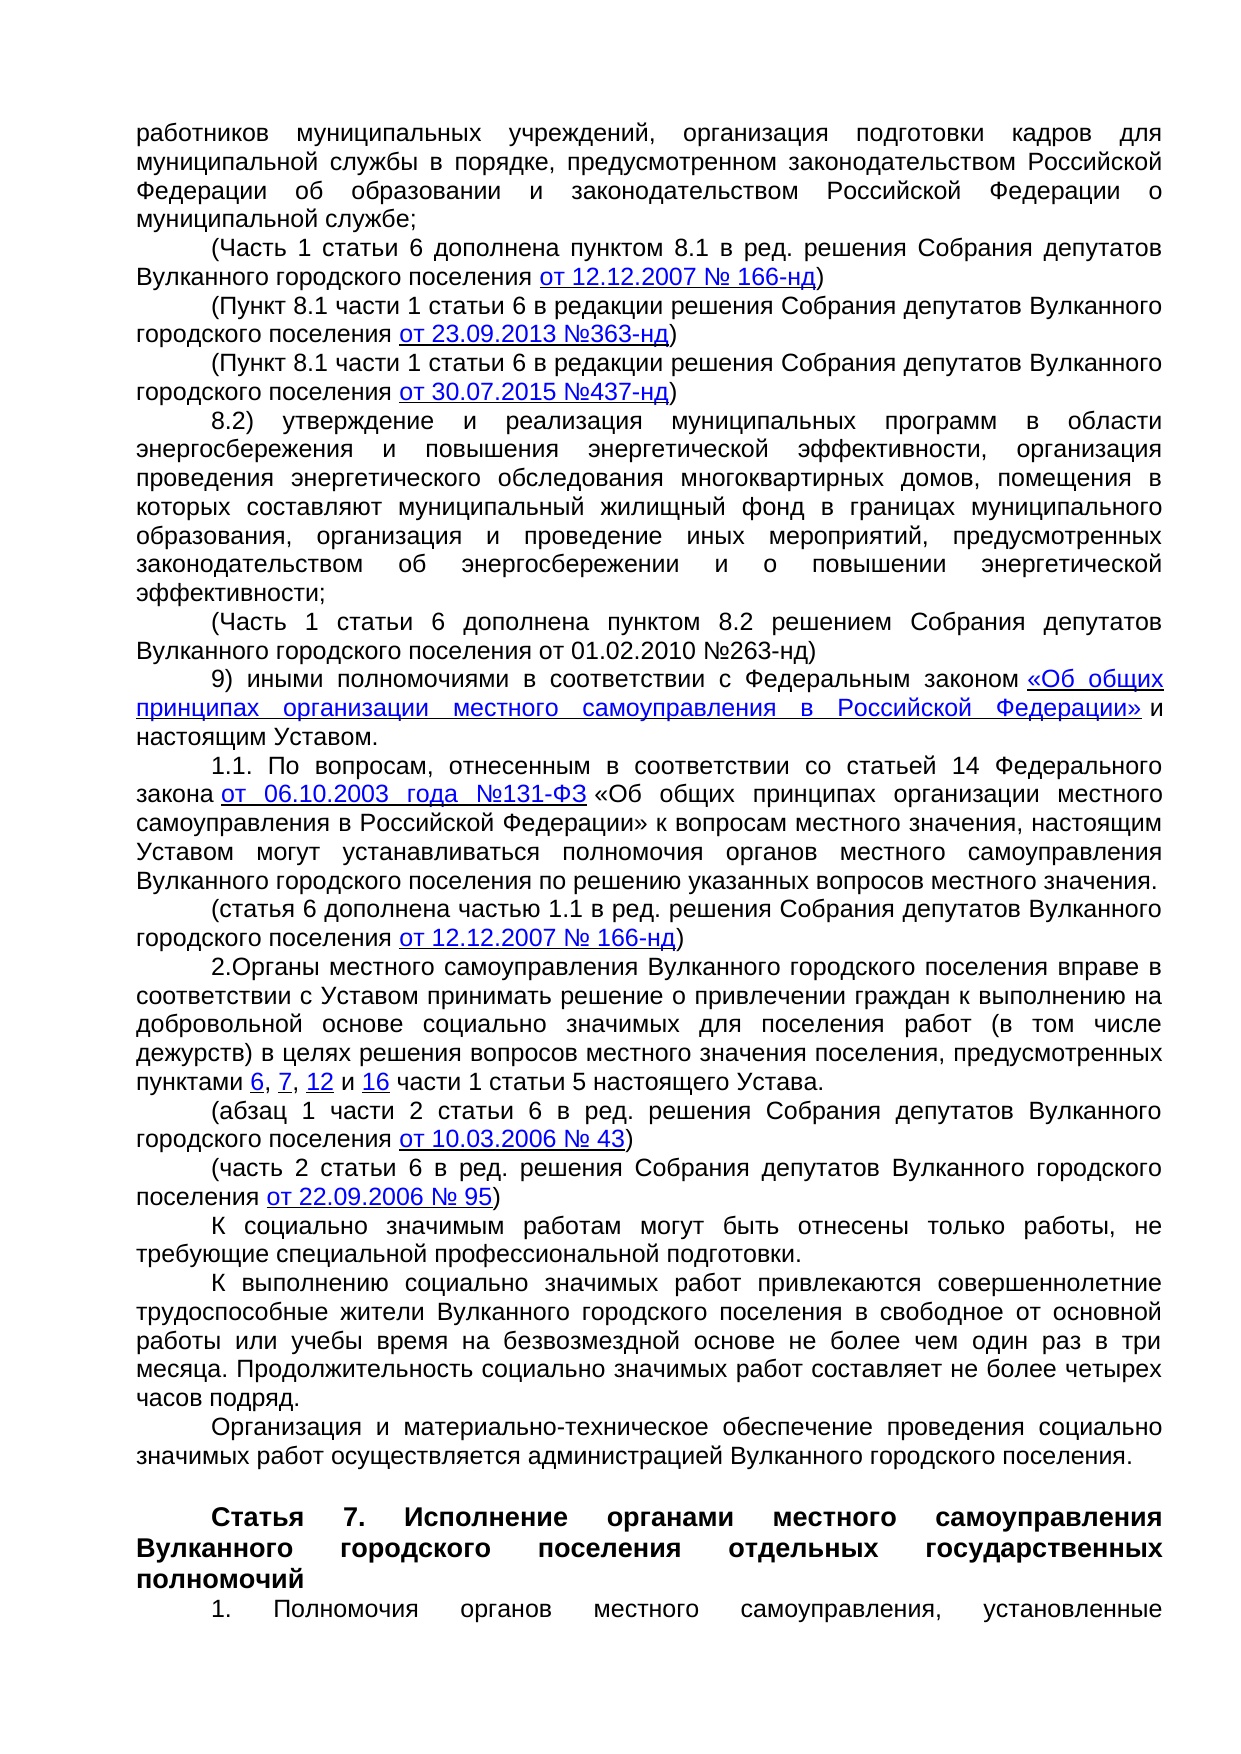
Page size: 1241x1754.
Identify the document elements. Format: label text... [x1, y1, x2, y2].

text Статья 7. Исполнение органами местного самоуправления Вулканного городского поселения отдельных государственных полномочий [136, 1501, 1163, 1594]
text 1.1. По вопросам, отнесенным в соответствии со статьей 14 Федерального закона от 06.10.2003 года №131-ФЗ «Об общих принципах организации местного самоуправления в Российской Федерации» к вопросам местного значения, настоящим Уставом могут устанавливаться полномочия органов местного самоуправления Вулканного городского поселения по решению указанных вопросов местного значения. [136, 751, 1163, 894]
text работников муниципальных учреждений, организация подготовки кадров для муниципальной службы в порядке, предусмотренном законодательством Российской Федерации об образовании и законодательством Российской Федерации о муниципальной службе; [136, 118, 1163, 233]
text Организация и материально-техническое обеспечение проведения социально значимых работ осуществляется администрацией Вулканного городского поселения. [136, 1412, 1163, 1469]
text 2.Органы местного самоуправления Вулканного городского поселения вправе в соответствии с Уставом принимать решение о привлечении граждан к выполнению на добровольной основе социально значимых для поселения работ (в том числе дежурств) в целях решения вопросов местного значения поселения, предусмотренных пунктами 6, 7, 12 и 16 части 1 статьи 5 настоящего Устава. [136, 952, 1163, 1096]
text К социально значимым работам могут быть отнесены только работы, не требующие специальной профессиональной подготовки. [136, 1211, 1163, 1268]
text (Часть 1 статьи 6 дополнена пунктом 8.2 решением Собрания депутатов Вулканного городского поселения от 01.02.2010 №263-нд) [136, 607, 1163, 664]
text К выполнению социально значимых работ привлекаются совершеннолетние трудоспособные жители Вулканного городского поселения в свободное от основной работы или учебы время на безвозмездной основе не более чем один раз в три месяца. Продолжительность социально значимых работ составляет не более четырех часов подряд. [136, 1268, 1163, 1412]
text (статья 6 дополнена частью 1.1 в ред. решения Собрания депутатов Вулканного городского поселения от 12.12.2007 № 166-нд) [136, 894, 1163, 952]
text (Пункт 8.1 части 1 статьи 6 в редакции решения Собрания депутатов Вулканного городского поселения от 23.09.2013 №363-нд) [136, 291, 1163, 348]
text 8.2) утверждение и реализация муниципальных программ в области энергосбережения и повышения энергетической эффективности, организация проведения энергетического обследования многоквартирных домов, помещения в которых составляют муниципальный жилищный фонд в границах муниципального образования, организация и проведение иных мероприятий, предусмотренных законодательством об энергосбережении и о повышении энергетической эффективности; [136, 406, 1163, 607]
text (абзац 1 части 2 статьи 6 в ред. решения Собрания депутатов Вулканного городского поселения от 10.03.2006 № 43) [136, 1096, 1163, 1153]
text (часть 2 статьи 6 в ред. решения Собрания депутатов Вулканного городского поселения от 22.09.2006 № 95) [136, 1153, 1163, 1211]
text 9) иными полномочиями в соответствии с Федеральным законом «Об общих принципах организации местного самоуправления в Российской Федерации» и настоящим Уставом. [136, 664, 1163, 751]
text (Пункт 8.1 части 1 статьи 6 в редакции решения Собрания депутатов Вулканного городского поселения от 30.07.2015 №437-нд) [136, 348, 1163, 406]
text 1. Полномочия органов местного самоуправления, установленные [136, 1594, 1163, 1623]
text (Часть 1 статьи 6 дополнена пунктом 8.1 в ред. решения Собрания депутатов Вулканного городского поселения от 12.12.2007 № 166-нд) [136, 233, 1163, 291]
